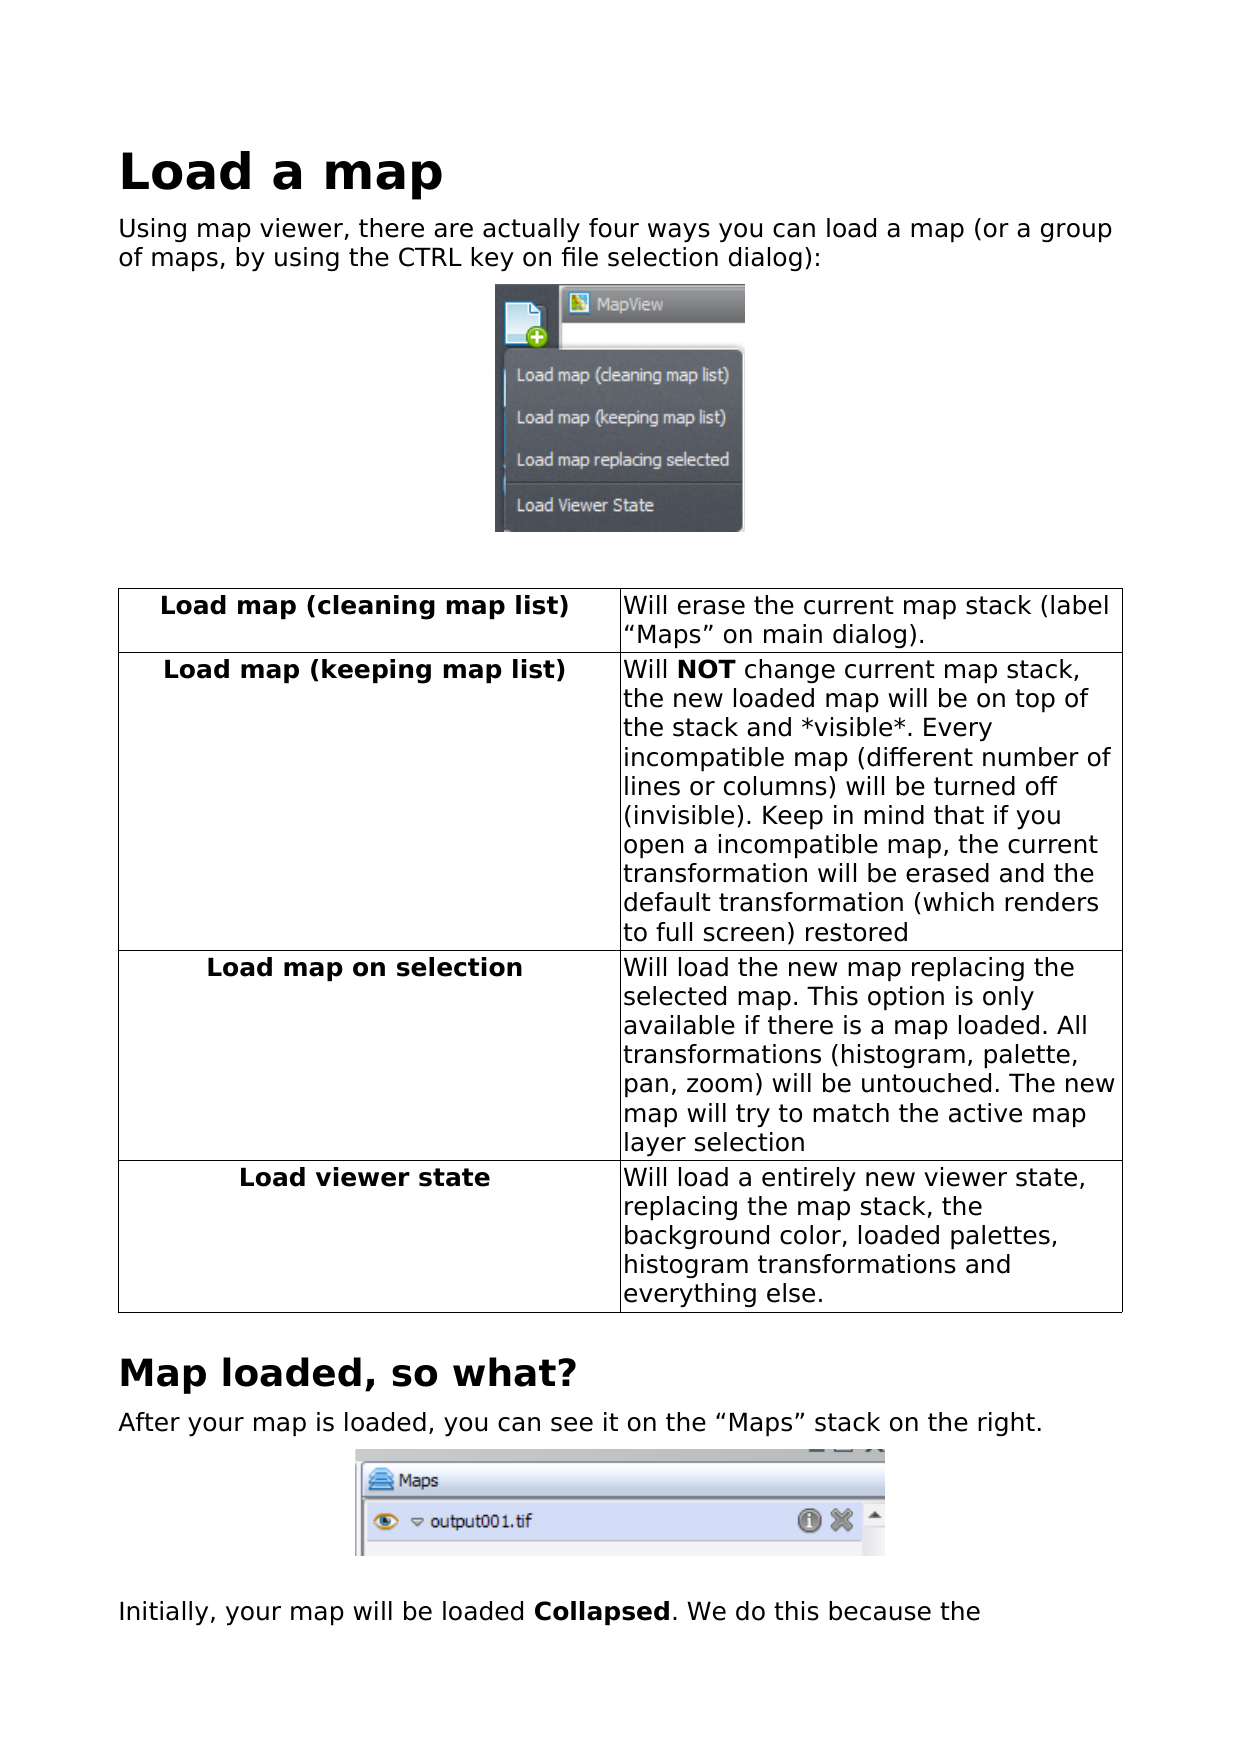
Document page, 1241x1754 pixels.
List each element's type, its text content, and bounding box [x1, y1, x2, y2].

table_cell Load viewer state [119, 1161, 620, 1312]
text Using map viewer, there are actually four ways you can load a map (or a group of maps, by using the CTRL key on file selection dialog): [118, 214, 1122, 272]
subtitle Load a map [118, 143, 1122, 201]
table_cell Will NOT change current map stack, the new loaded map will be on top of the stack and *visible*. Every incompatible map (different number of lines or columns) will be turned off (invisible). Keep in mind that if you open a incompatible map, the current transformation will be erased and the default transformation (which renders to full screen) restored [621, 653, 1122, 950]
table_cell Load map on selection [119, 951, 620, 1160]
picture [355, 1449, 885, 1556]
table_header Will erase the current map stack (label “Maps” on main dialog). [621, 589, 1122, 652]
subtitle Map loaded, so what? [118, 1352, 1122, 1395]
table_cell Will load the new map replacing the selected map. This option is only available if there is a map loaded. All transformations (histogram, palette, pan, zoom) will be untouched. The new map will try to match the active map layer selection [621, 951, 1122, 1160]
text Initially, your map will be loaded Collapsed. We do this because the [118, 1597, 1122, 1627]
table_header Load map (cleaning map list) [119, 589, 620, 652]
table_cell Will load a entirely new viewer state, replacing the map stack, the background color, loaded palettes, histogram transformations and everything else. [621, 1161, 1122, 1312]
text After your map is loaded, you can see it on the “Maps” stack on the right. [118, 1408, 1122, 1437]
picture [495, 284, 745, 532]
table_cell Load map (keeping map list) [119, 653, 620, 950]
